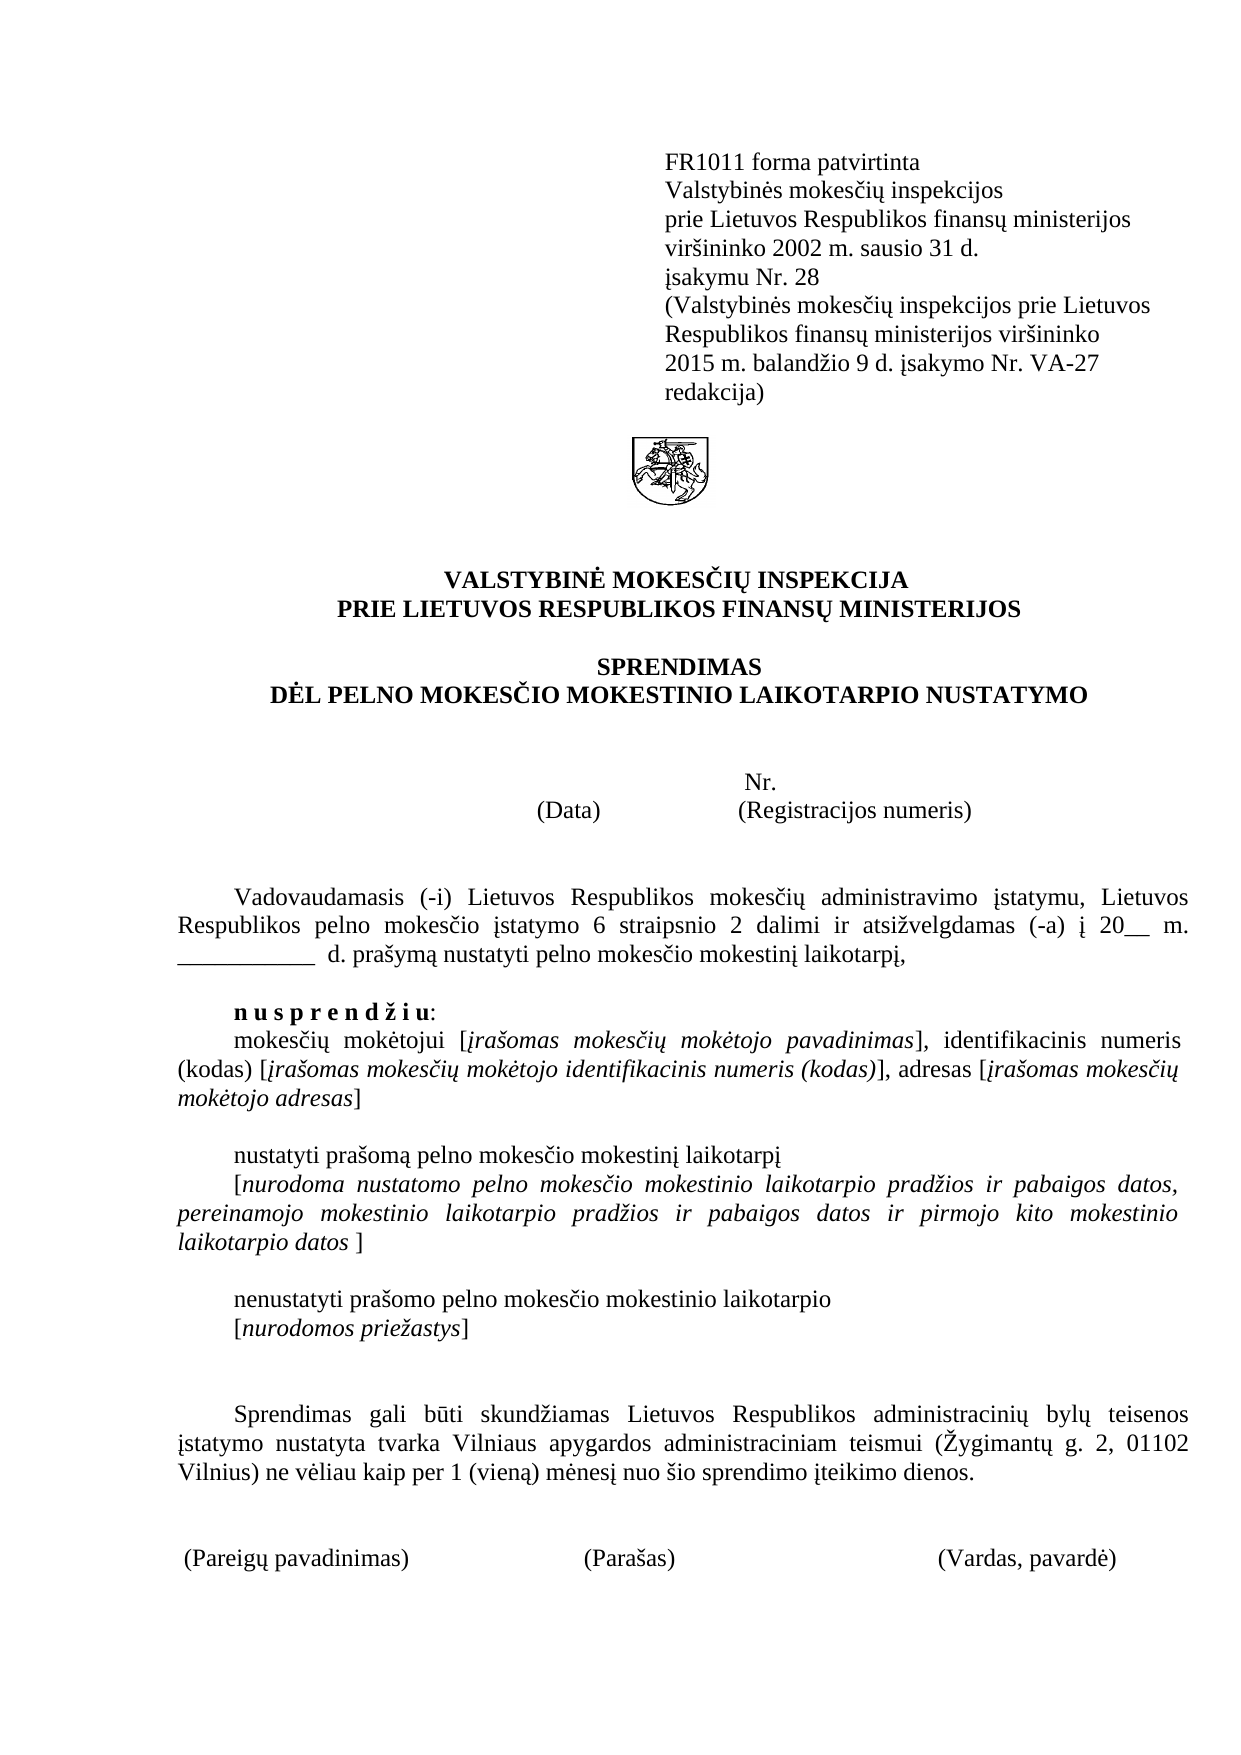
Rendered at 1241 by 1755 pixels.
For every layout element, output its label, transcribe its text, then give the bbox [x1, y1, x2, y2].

text Valstybinės mokesčių inspekcijos [166, 176, 1181, 204]
text SPRENDIMAS [177, 652, 1181, 680]
text (Data) (Registracijos numeris) [177, 795, 1181, 824]
text Respublikos finansų ministerijos viršininko [166, 319, 1181, 348]
text viršininko 2002 m. sausio 31 d. [166, 233, 1181, 262]
text nustatyti prašomą pelno mokesčio mokestinį laikotarpį [177, 1140, 1181, 1169]
text (Valstybinės mokesčių inspekcijos prie Lietuvos [166, 291, 1181, 319]
text FR1011 forma patvirtinta [166, 147, 1181, 176]
text mokesčių mokėtojui [įrašomas mokesčių mokėtojo pavadinimas], identifikacinis numeris (kodas) [įrašomas mokesčių mokėtojo identifikacinis numeris (kodas)], adresas [įrašomas mokesčių mokėtojo adresas] [177, 1025, 1181, 1112]
text (Pareigų pavadinimas) (Parašas) (Vardas, pavardė) [177, 1543, 1181, 1572]
text n u s p r e n d ž i u: [177, 997, 1181, 1025]
text prie Lietuvos Respublikos finansų ministerijos [166, 204, 1181, 233]
text [nurodomos priežastys] [177, 1313, 1181, 1342]
text nenustatyti prašomo pelno mokesčio mokestinio laikotarpio [177, 1284, 1181, 1313]
text DĖL PELNO MOKESČIO MOKESTINIO LAIKOTARPIO NUSTATYMO [177, 680, 1181, 709]
text 2015 m. balandžio 9 d. įsakymo Nr. VA-27 [166, 348, 1181, 377]
text Sprendimas gali būti skundžiamas Lietuvos Respublikos administracinių bylų teisenos įstatymo nustatyta tvarka Vilniaus apygardos administraciniam teismui (Žygimantų g. 2, 01102 Vilnius) ne vėliau kaip per 1 (vieną) mėnesį nuo šio sprendimo įteikimo dienos. [177, 1399, 1190, 1485]
text Vadovaudamasis (-i) Lietuvos Respublikos mokesčių administravimo įstatymu, Lietuvos Respublikos pelno mokesčio įstatymo 6 straipsnio 2 dalimi ir atsižvelgdamas (-a) į 20__ m. ___________ d. prašymą nustatyti pelno mokesčio mokestinį laikotarpį, [177, 882, 1190, 968]
text VALSTYBINĖ MOKESČIŲ INSPEKCIJA [177, 565, 1181, 594]
text redakcija) [166, 377, 1181, 406]
text PRIE LIETUVOS RESPUBLIKOS FINANSŲ MINISTERIJOS [177, 594, 1181, 623]
text įsakymu Nr. 28 [166, 262, 1181, 291]
text [nurodoma nustatomo pelno mokesčio mokestinio laikotarpio pradžios ir pabaigos datos, pereinamojo mokestinio laikotarpio pradžios ir pabaigos datos ir pirmojo kito mokestinio laikotarpio datos ] [177, 1169, 1181, 1255]
text Nr. [177, 767, 1181, 795]
